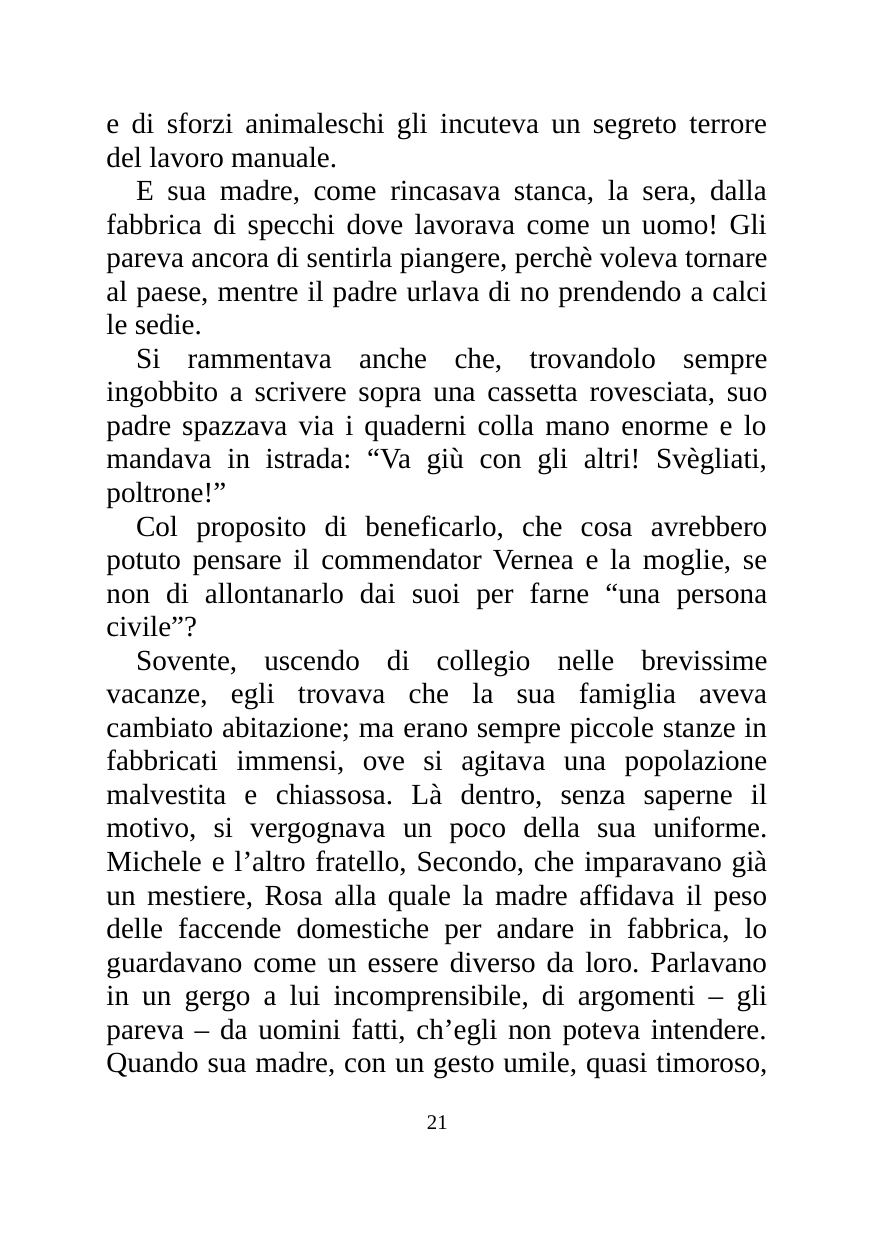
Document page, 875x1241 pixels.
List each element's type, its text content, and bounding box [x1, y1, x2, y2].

text e di sforzi animaleschi gli incuteva un segreto terrore del lavoro manuale. [106, 106, 768, 173]
text Col proposito di beneficarlo, che cosa avrebbero potuto pensare il commendator Vernea e la moglie, se non di allontanarlo dai suoi per farne “una persona civile”? [106, 509, 768, 643]
text Si rammentava anche che, trovandolo sempre ingobbito a scrivere sopra una cassetta rovesciata, suo padre spazzava via i quaderni colla mano enorme e lo mandava in istrada: “Va giù con gli altri! Svègliati, poltrone!” [106, 341, 768, 509]
text Sovente, uscendo di collegio nelle brevissime vacanze, egli trovava che la sua famiglia aveva cambiato abitazione; ma erano sempre piccole stanze in fabbricati immensi, ove si agitava una popolazione malvestita e chiassosa. Là dentro, senza saperne il motivo, si vergognava un poco della sua uniforme. Michele e l’altro fratello, Secondo, che imparavano già un mestiere, Rosa alla quale la madre affidava il peso delle faccende domestiche per andare in fabbrica, lo guardavano come un essere diverso da loro. Parlavano in un gergo a lui incomprensibile, di argomenti – gli pareva – da uomini fatti, ch’egli non poteva intendere. Quando sua madre, con un gesto umile, quasi timoroso, [106, 643, 768, 1079]
text E sua madre, come rincasava stanca, la sera, dalla fabbrica di specchi dove lavorava come un uomo! Gli pareva ancora di sentirla piangere, perchè voleva tornare al paese, mentre il padre urlava di no prendendo a calci le sedie. [106, 173, 768, 341]
